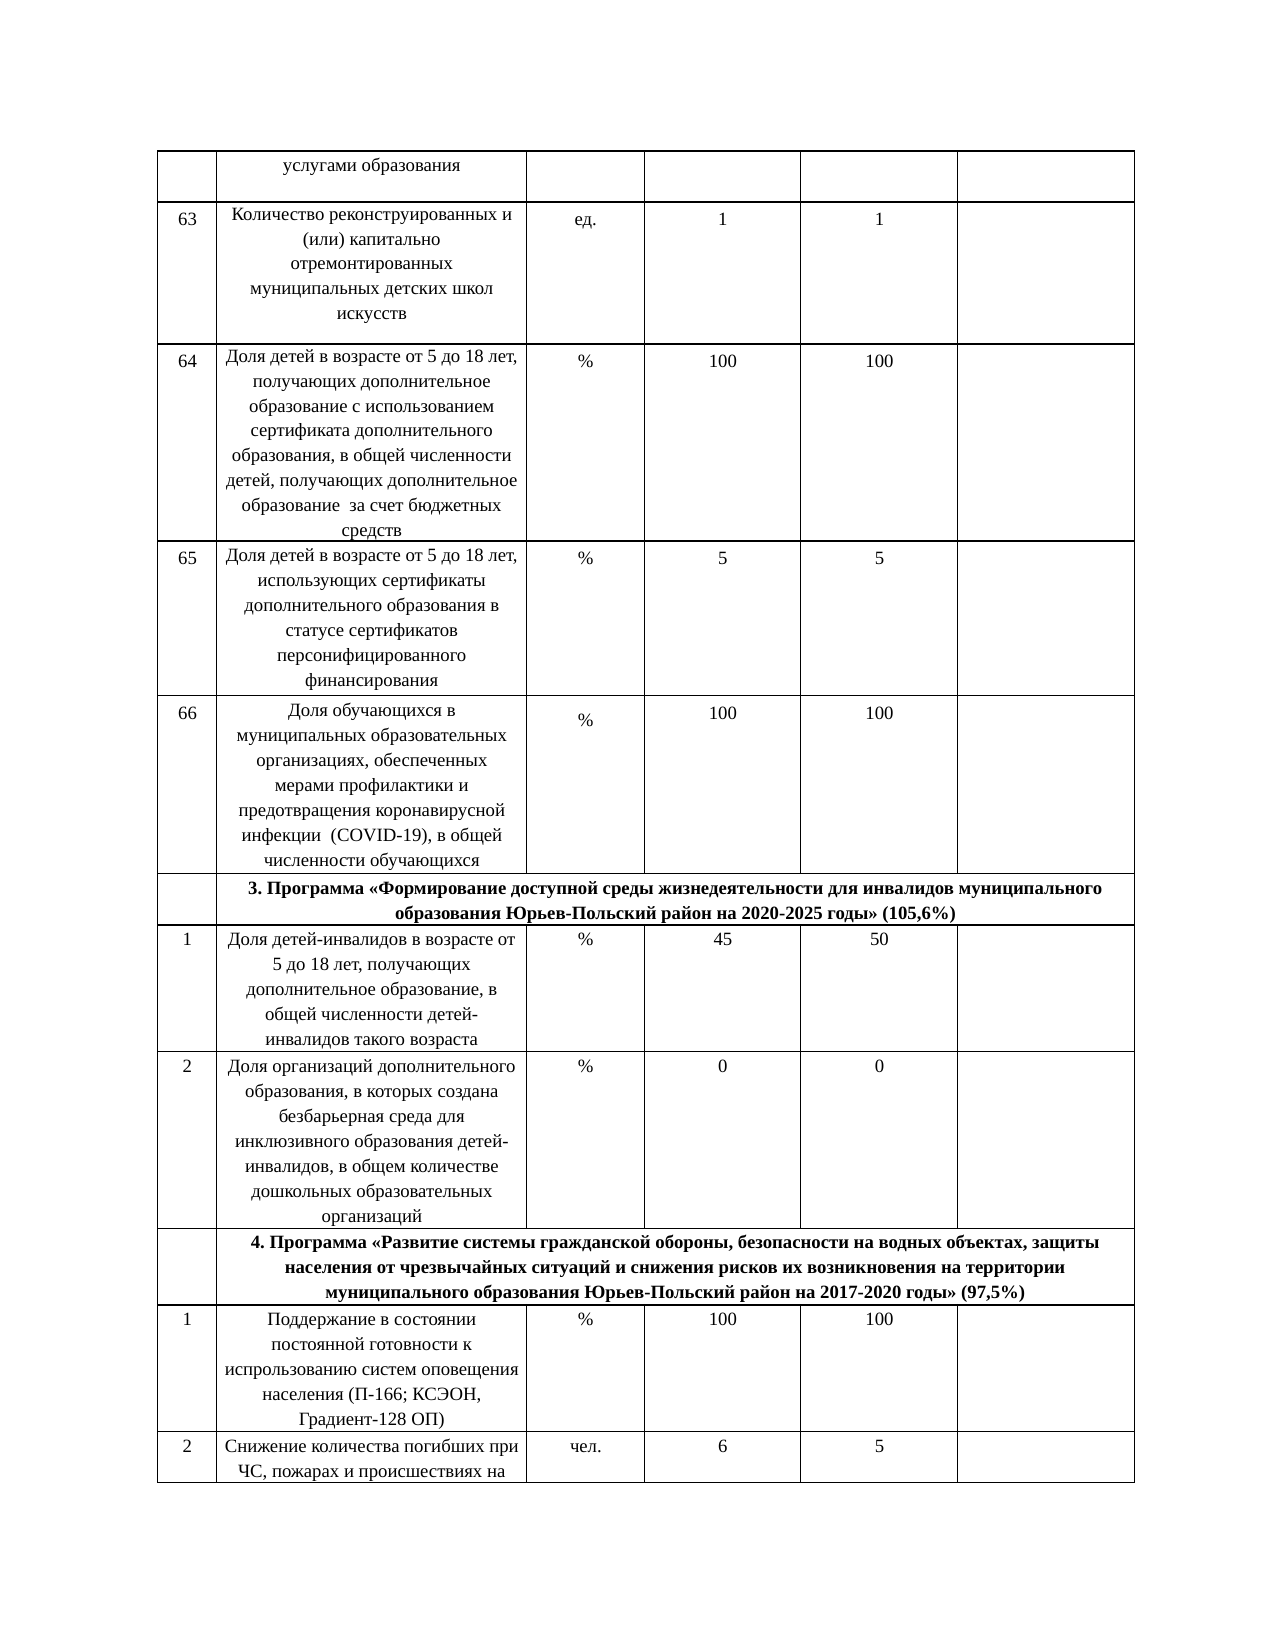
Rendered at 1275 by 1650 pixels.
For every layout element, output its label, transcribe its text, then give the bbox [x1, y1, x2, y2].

table_cell [958, 926, 1134, 1051]
table_cell 5 [801, 542, 957, 694]
table_cell 2 [158, 1052, 216, 1227]
table_cell Доля детей в возрасте от 5 до 18 лет, получающих дополнительное образование с использованием сертификата дополнительного образования, в общей численности детей, получающих дополнительное образование за счет бюджетных средств [217, 345, 526, 540]
table_cell Доля организаций дополнительного образования, в которых создана безбарьерная среда для инклюзивного образования детей-инвалидов, в общем количестве дошкольных образовательных организаций [217, 1052, 526, 1227]
table_cell [958, 1052, 1134, 1227]
table_cell [158, 1229, 216, 1304]
table_cell 66 [158, 696, 216, 873]
table_cell 0 [801, 1052, 957, 1227]
table_cell [958, 1306, 1134, 1431]
table_cell чел. [527, 1432, 644, 1482]
table_cell 1 [158, 1306, 216, 1431]
table_cell 100 [645, 345, 800, 540]
table_cell 6 [645, 1432, 800, 1482]
table_cell 64 [158, 345, 216, 540]
table_cell [801, 152, 957, 201]
table_cell 50 [801, 926, 957, 1051]
table_cell 100 [801, 345, 957, 540]
table_cell 1 [801, 203, 957, 343]
table_cell 100 [645, 1306, 800, 1431]
table_cell 5 [645, 542, 800, 694]
table_cell % [527, 1306, 644, 1431]
table_cell [958, 696, 1134, 873]
table_cell % [527, 1052, 644, 1227]
table_cell % [527, 696, 644, 873]
table_cell Доля детей в возрасте от 5 до 18 лет, использующих сертификаты дополнительного образования в статусе сертификатов персонифицированного финансирования [217, 542, 526, 694]
table_cell % [527, 542, 644, 694]
table_cell Доля обучающихся в муниципальных образовательных организациях, обеспеченных мерами профилактики и предотвращения коронавирусной инфекции (COVID-19), в общей численности обучающихся [217, 696, 526, 873]
table_cell 100 [801, 1306, 957, 1431]
table_cell % [527, 345, 644, 540]
table_cell 63 [158, 203, 216, 343]
table_cell [958, 542, 1134, 694]
table_cell 45 [645, 926, 800, 1051]
table_cell Количество реконструированных и (или) капитально отремонтированных муниципальных детских школ искусств [217, 203, 526, 343]
table_cell ед. [527, 203, 644, 343]
table_cell [958, 1432, 1134, 1482]
table_cell 100 [801, 696, 957, 873]
table_cell [958, 203, 1134, 343]
table_cell Поддержание в состоянии постоянной готовности к испрользованию систем оповещения населения (П-166; КСЭОН, Градиент-128 ОП) [217, 1306, 526, 1431]
table_cell 1 [645, 203, 800, 343]
table_cell [527, 152, 644, 201]
table_cell 3. Программа «Формирование доступной среды жизнедеятельности для инвалидов муниципального образования Юрьев-Польский район на 2020-2025 годы» (105,6%) [217, 874, 1134, 924]
table_cell 65 [158, 542, 216, 694]
table_cell 2 [158, 1432, 216, 1482]
table_cell 1 [158, 926, 216, 1051]
table_cell [158, 874, 216, 924]
table_cell услугами образования [217, 152, 526, 201]
table_cell [645, 152, 800, 201]
table_cell Снижение количества погибших при ЧС, пожарах и происшествиях на [217, 1432, 526, 1482]
table_cell 4. Программа «Развитие системы гражданской обороны, безопасности на водных объектах, защиты населения от чрезвычайных ситуаций и снижения рисков их возникновения на территории муниципального образования Юрьев-Польский район на 2017-2020 годы» (97,5%) [217, 1229, 1134, 1304]
table_cell 0 [645, 1052, 800, 1227]
table_cell [958, 345, 1134, 540]
table_cell [158, 152, 216, 201]
table_cell [958, 152, 1134, 201]
table_cell Доля детей-инвалидов в возрасте от 5 до 18 лет, получающих дополнительное образование, в общей численности детей-инвалидов такого возраста [217, 926, 526, 1051]
table_cell % [527, 926, 644, 1051]
table_cell 100 [645, 696, 800, 873]
table_cell 5 [801, 1432, 957, 1482]
